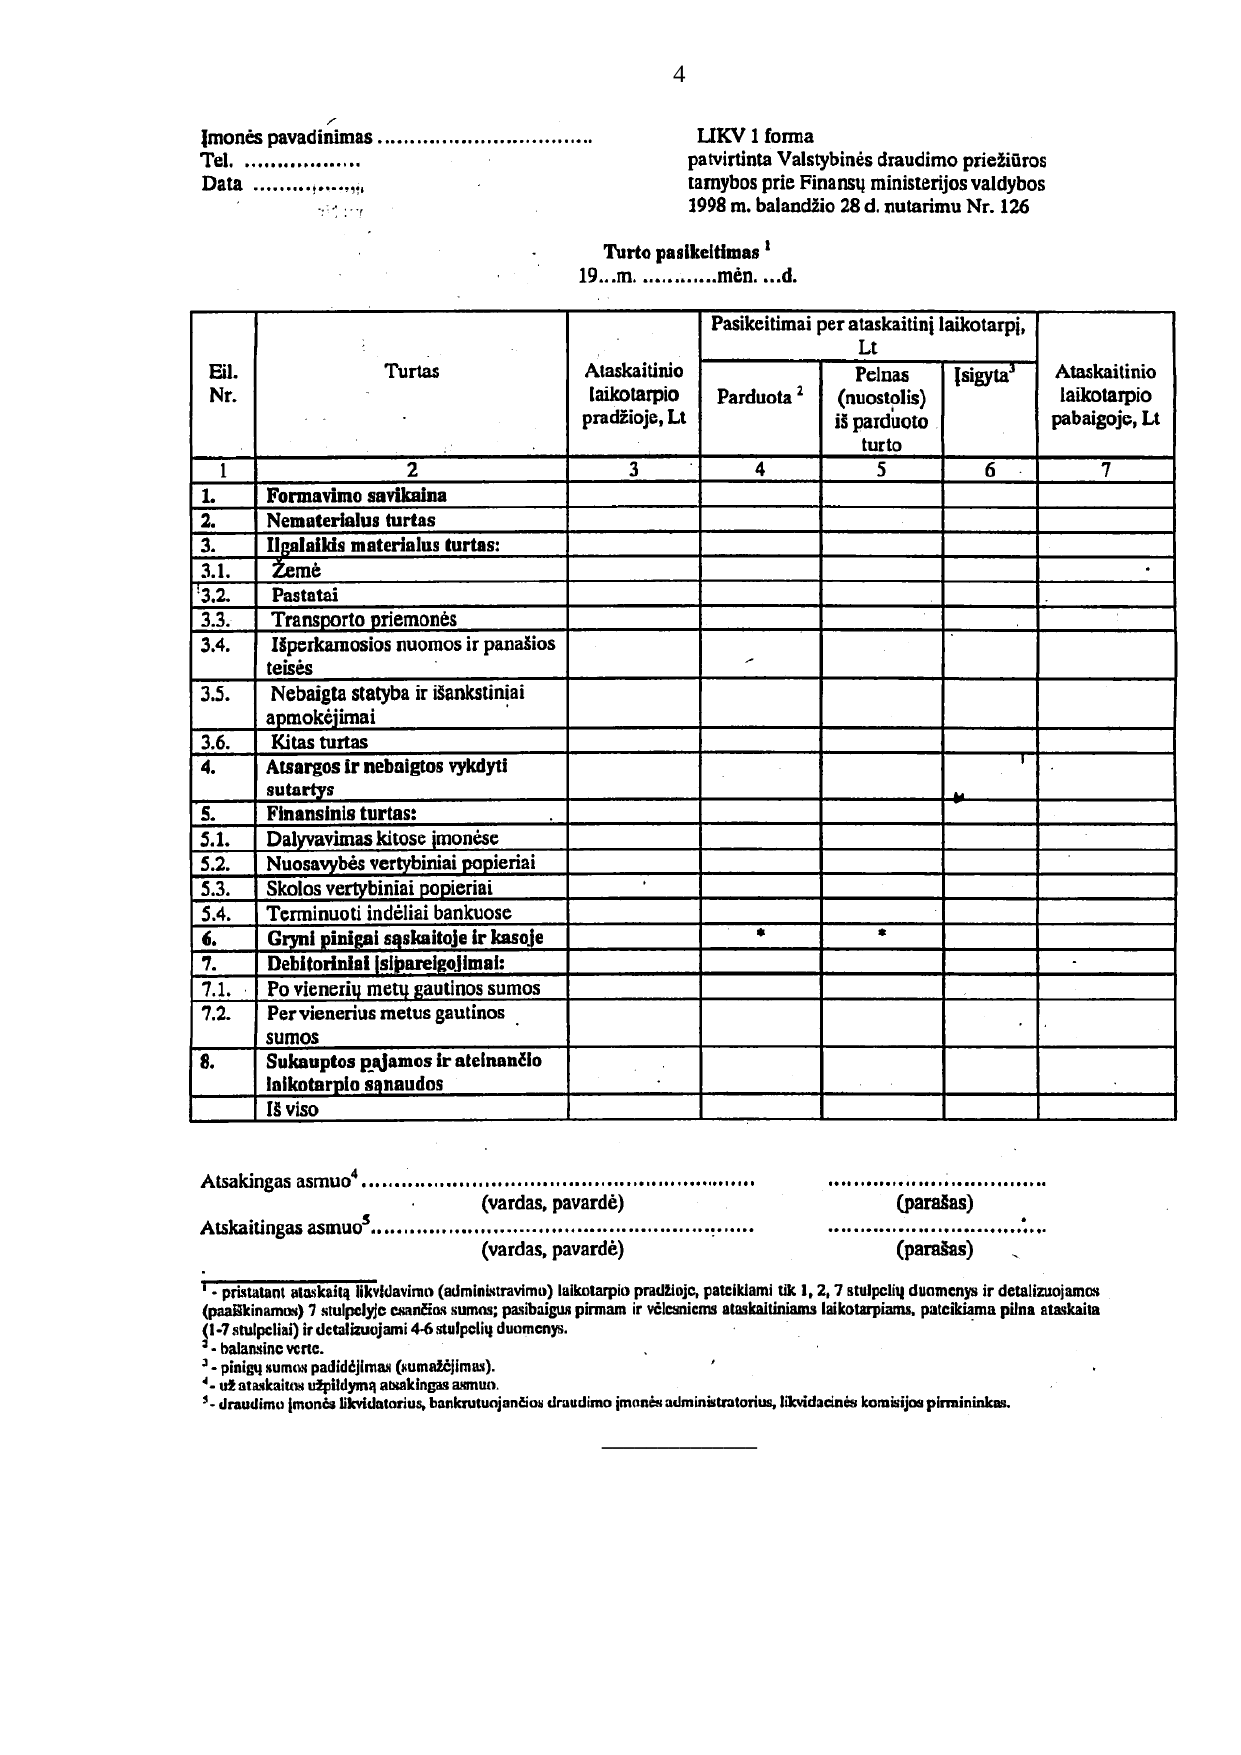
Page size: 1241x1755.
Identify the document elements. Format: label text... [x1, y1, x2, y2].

text ______________ [177, 1419, 1181, 1452]
